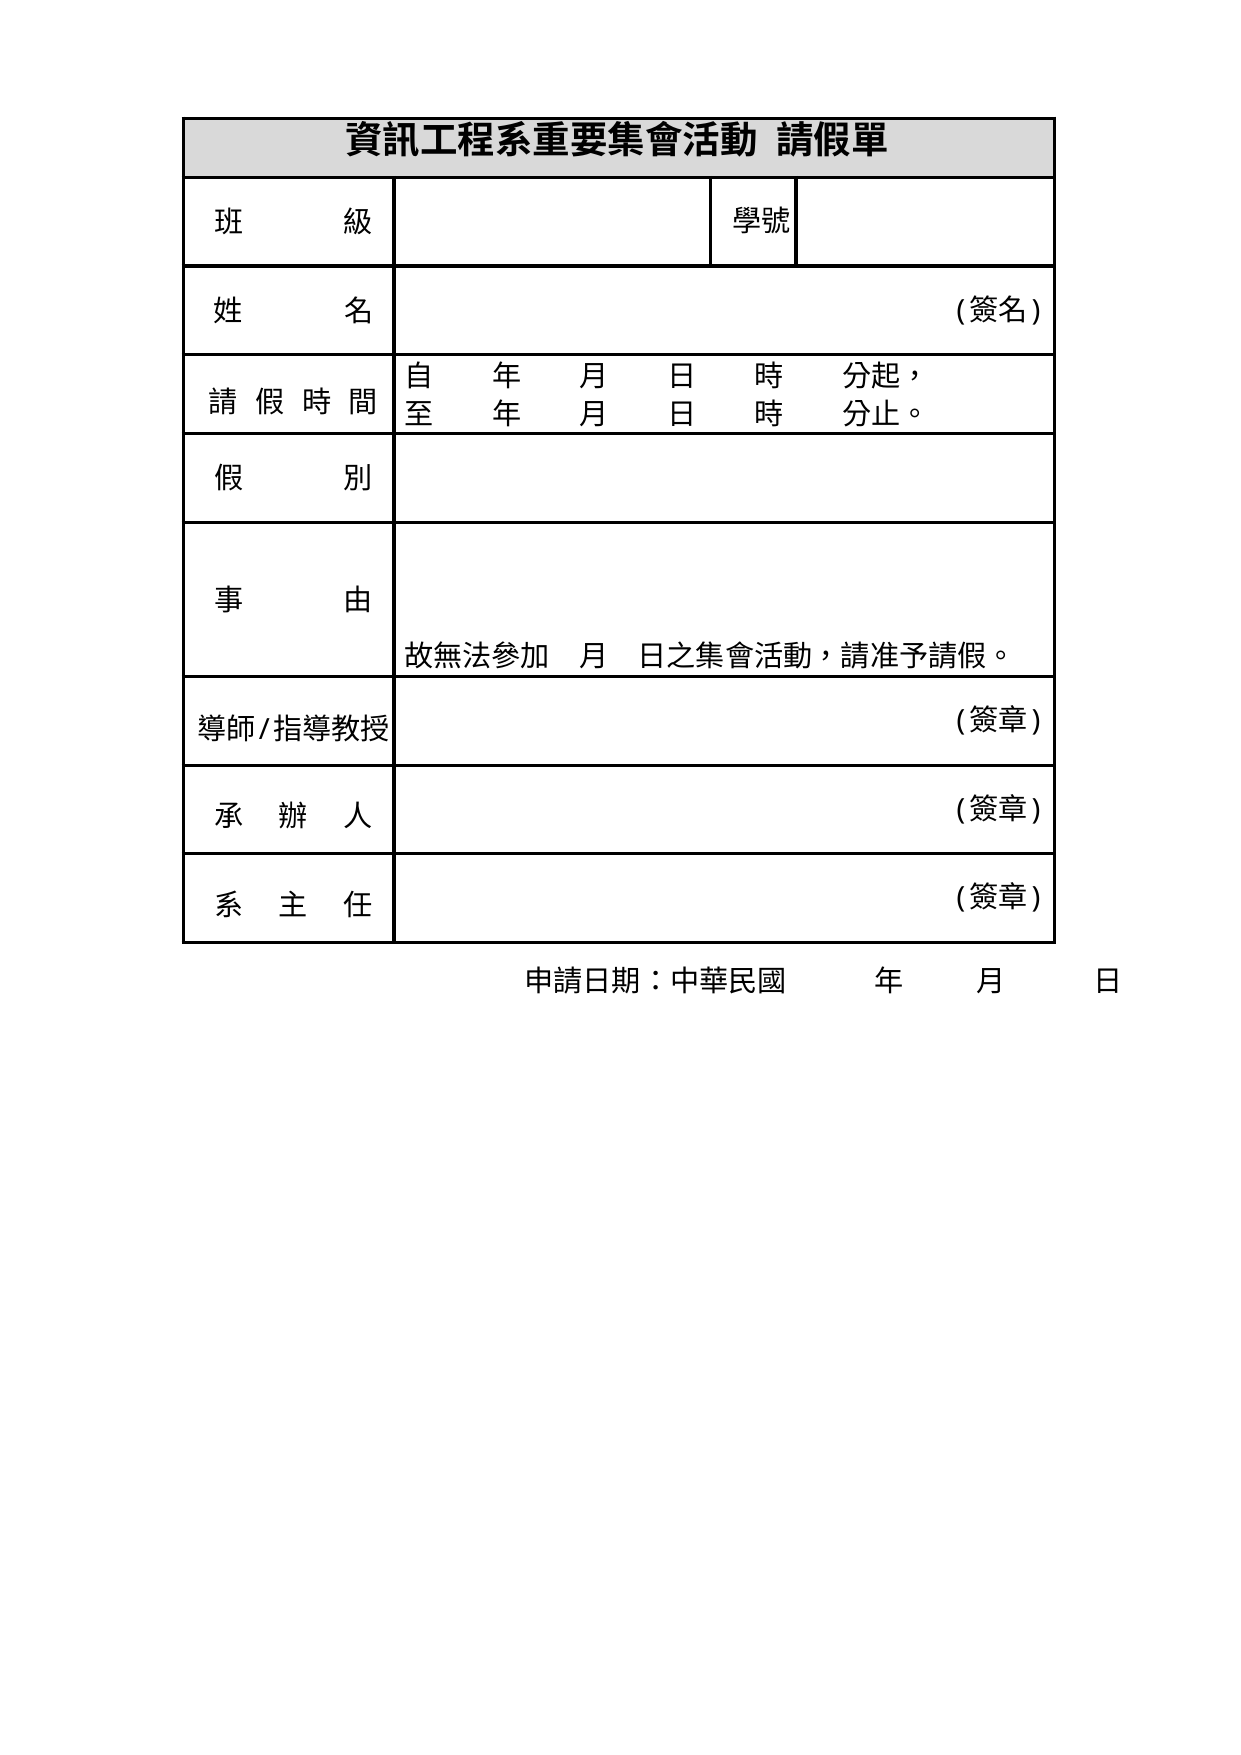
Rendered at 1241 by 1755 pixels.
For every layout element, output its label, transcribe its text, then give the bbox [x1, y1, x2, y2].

table_cell (簽章) [396, 855, 1053, 941]
table_cell 故無法參加 月 日之集會活動，請准予請假。 [396, 524, 1053, 675]
table_cell [396, 435, 1053, 521]
table_cell 請 假 時 間 [185, 356, 392, 432]
text 申請日期：中華民國 年 月 日 [524, 958, 1134, 1000]
table_cell 班 級 [185, 179, 392, 264]
table_cell [798, 179, 1053, 264]
table_cell 自 年 月 日 時 分起， 至 年 月 日 時 分止。 [396, 356, 1053, 432]
table_cell 姓 名 [185, 268, 392, 353]
table_cell 學號 [712, 179, 794, 264]
table_cell (簽名) [396, 268, 1053, 353]
table_cell 系 主 任 [185, 855, 392, 941]
table_cell [396, 179, 709, 264]
table_cell 事 由 [185, 524, 392, 675]
table_cell 導師/指導教授 [185, 678, 392, 763]
table_cell 承 辦 人 [185, 767, 392, 852]
table_header 資訊工程系重要集會活動 請假單 [185, 120, 1053, 176]
table_cell (簽章) [396, 678, 1053, 763]
table_cell 假 別 [185, 435, 392, 521]
table_cell (簽章) [396, 767, 1053, 852]
